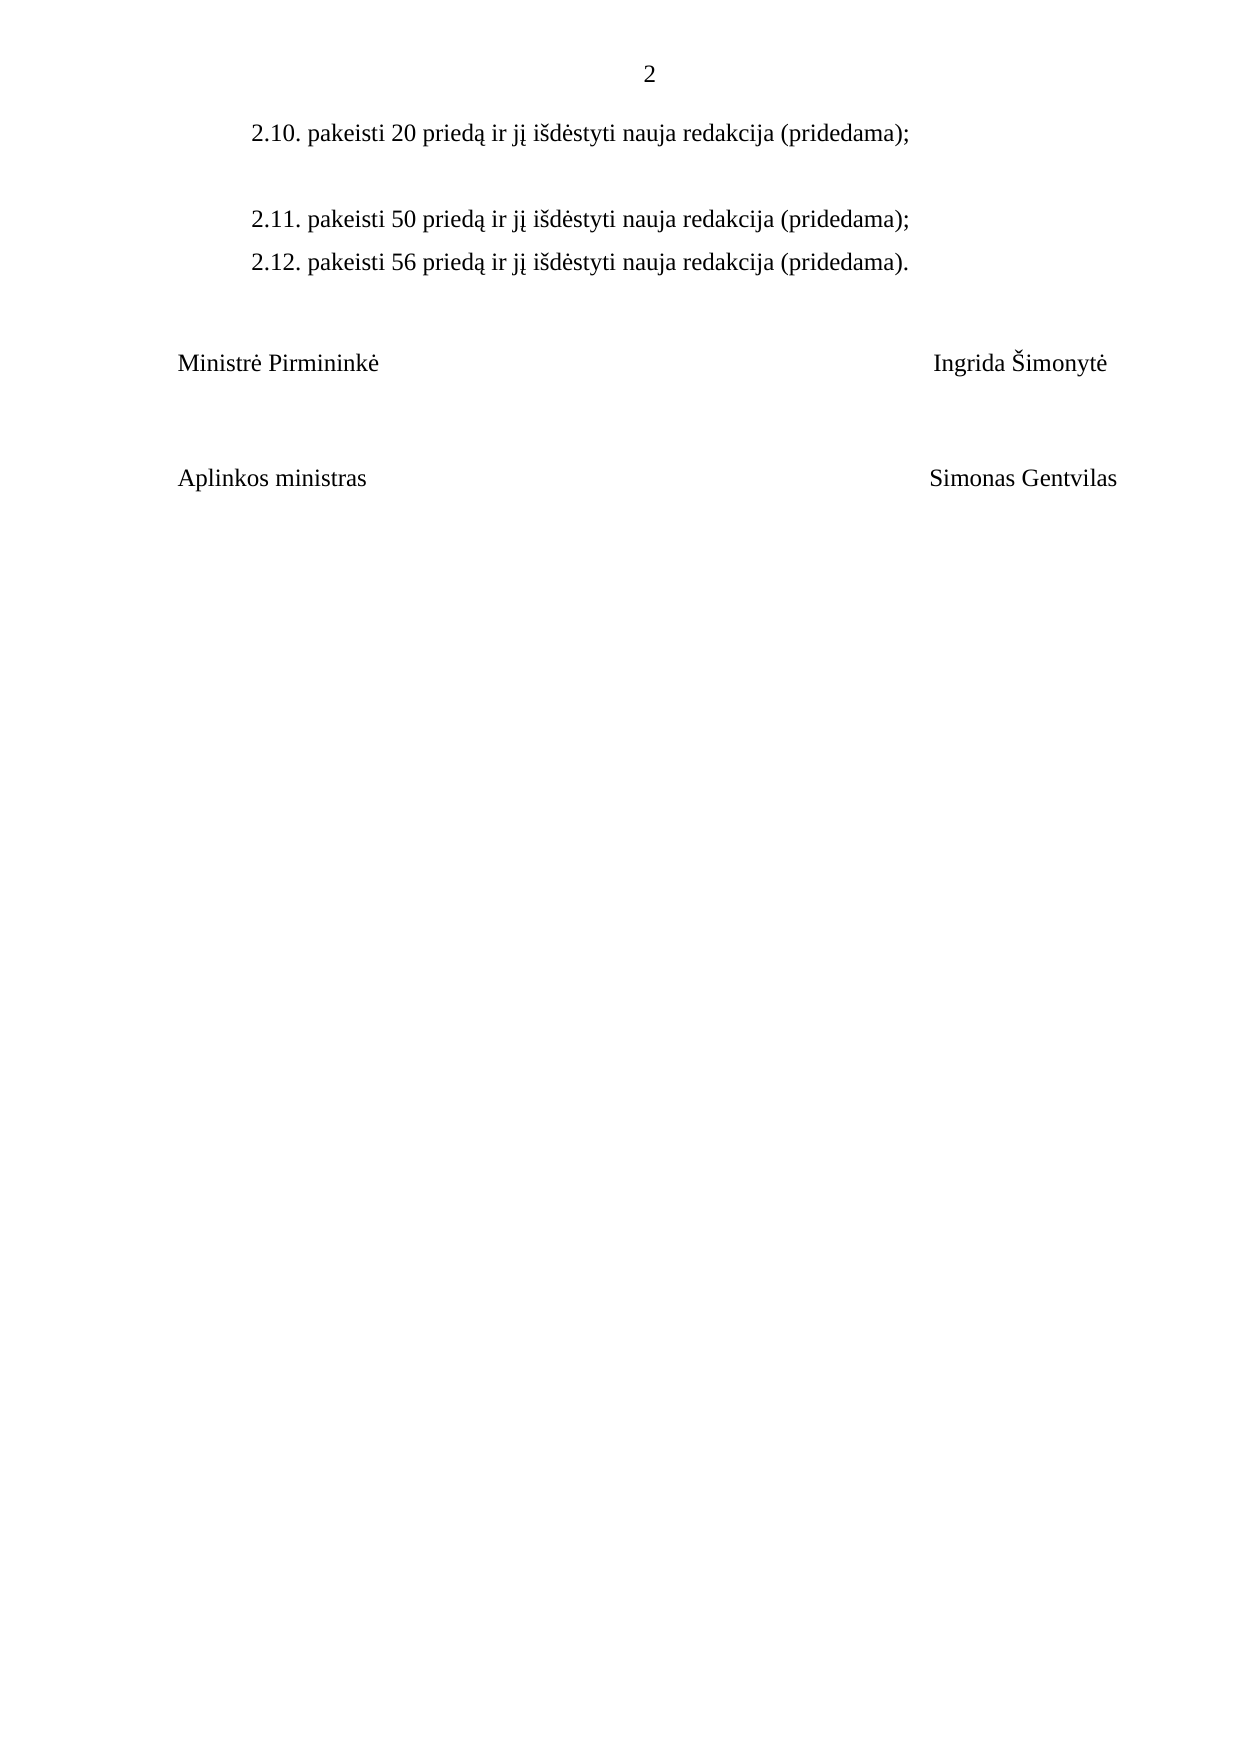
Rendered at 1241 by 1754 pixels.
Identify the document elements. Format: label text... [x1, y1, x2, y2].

text 2.10. pakeisti 20 priedą ir jį išdėstyti nauja redakcija (pridedama); [177, 118, 1122, 147]
text Aplinkos ministras Simonas Gentvilas [177, 463, 1122, 492]
text 2.12. pakeisti 56 priedą ir jį išdėstyti nauja redakcija (pridedama). [177, 247, 1122, 276]
text Ministrė Pirmininkė Ingrida Šimonytė [177, 348, 1122, 377]
text 2.11. pakeisti 50 priedą ir jį išdėstyti nauja redakcija (pridedama); [177, 204, 1122, 233]
